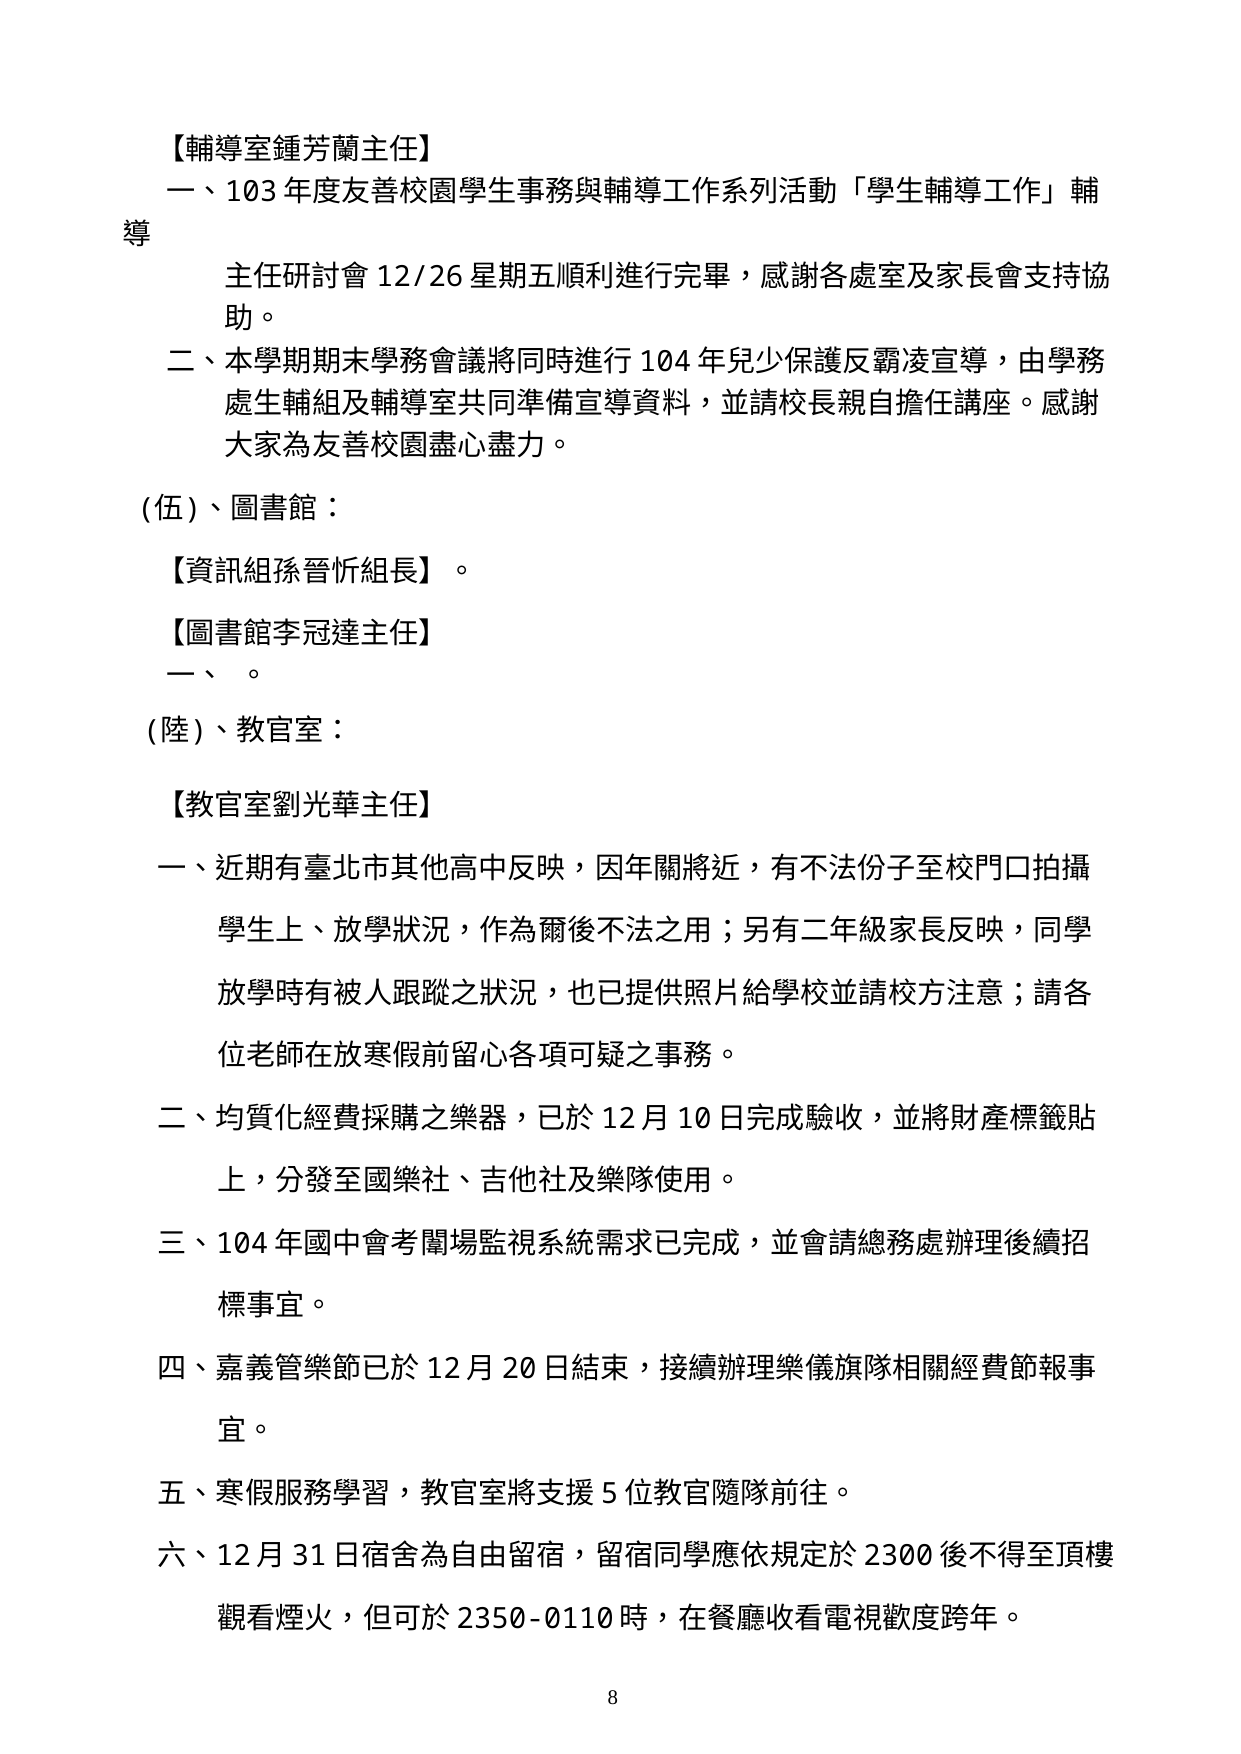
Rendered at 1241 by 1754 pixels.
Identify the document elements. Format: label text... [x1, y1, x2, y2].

text 【資訊組孫晉忻組長】。 [108, 527, 1117, 589]
text 【輔導室鍾芳蘭主任】 [108, 105, 1117, 168]
text 六、12月31日宿舍為自由留宿，留宿同學應依規定於2300後不得至頂樓觀看煙火，但可於2350-0110時，在餐廳收看電視歡度跨年。 [157, 1511, 1117, 1636]
text 【教官室劉光華主任】 [108, 761, 1117, 824]
text 二、均質化經費採購之樂器，已於12月10日完成驗收，並將財產標籤貼上，分發至國樂社、吉他社及樂隊使用。 [157, 1074, 1117, 1199]
text 主任研討會12/26星期五順利進行完畢，感謝各處室及家長會支持協助。 [224, 253, 1117, 337]
text 一、 。 [108, 652, 1117, 694]
text 一、近期有臺北市其他高中反映，因年關將近，有不法份子至校門口拍攝學生上、放學狀況，作為爾後不法之用；另有二年級家長反映，同學放學時有被人跟蹤之狀況，也已提供照片給學校並請校方注意；請各位老師在放寒假前留心各項可疑之事務。 [157, 824, 1117, 1074]
text 三、104年國中會考闈場監視系統需求已完成，並會請總務處辦理後續招標事宜。 [157, 1199, 1117, 1324]
text 四、嘉義管樂節已於12月20日結束，接續辦理樂儀旗隊相關經費節報事宜。 [157, 1324, 1117, 1449]
text 二、本學期期末學務會議將同時進行104年兒少保護反霸凌宣導，由學務處生輔組及輔導室共同準備宣導資料，並請校長親自擔任講座。感謝大家為友善校園盡心盡力。 [166, 337, 1117, 464]
text (陸)、教官室： [108, 707, 1117, 749]
text 一、103年度友善校園學生事務與輔導工作系列活動「學生輔導工作」輔導 [122, 168, 1117, 253]
text 五、寒假服務學習，教官室將支援5位教官隨隊前往。 [157, 1449, 1117, 1511]
text 【圖書館李冠達主任】 [108, 589, 1117, 652]
text (伍)、圖書館： [108, 464, 1117, 527]
